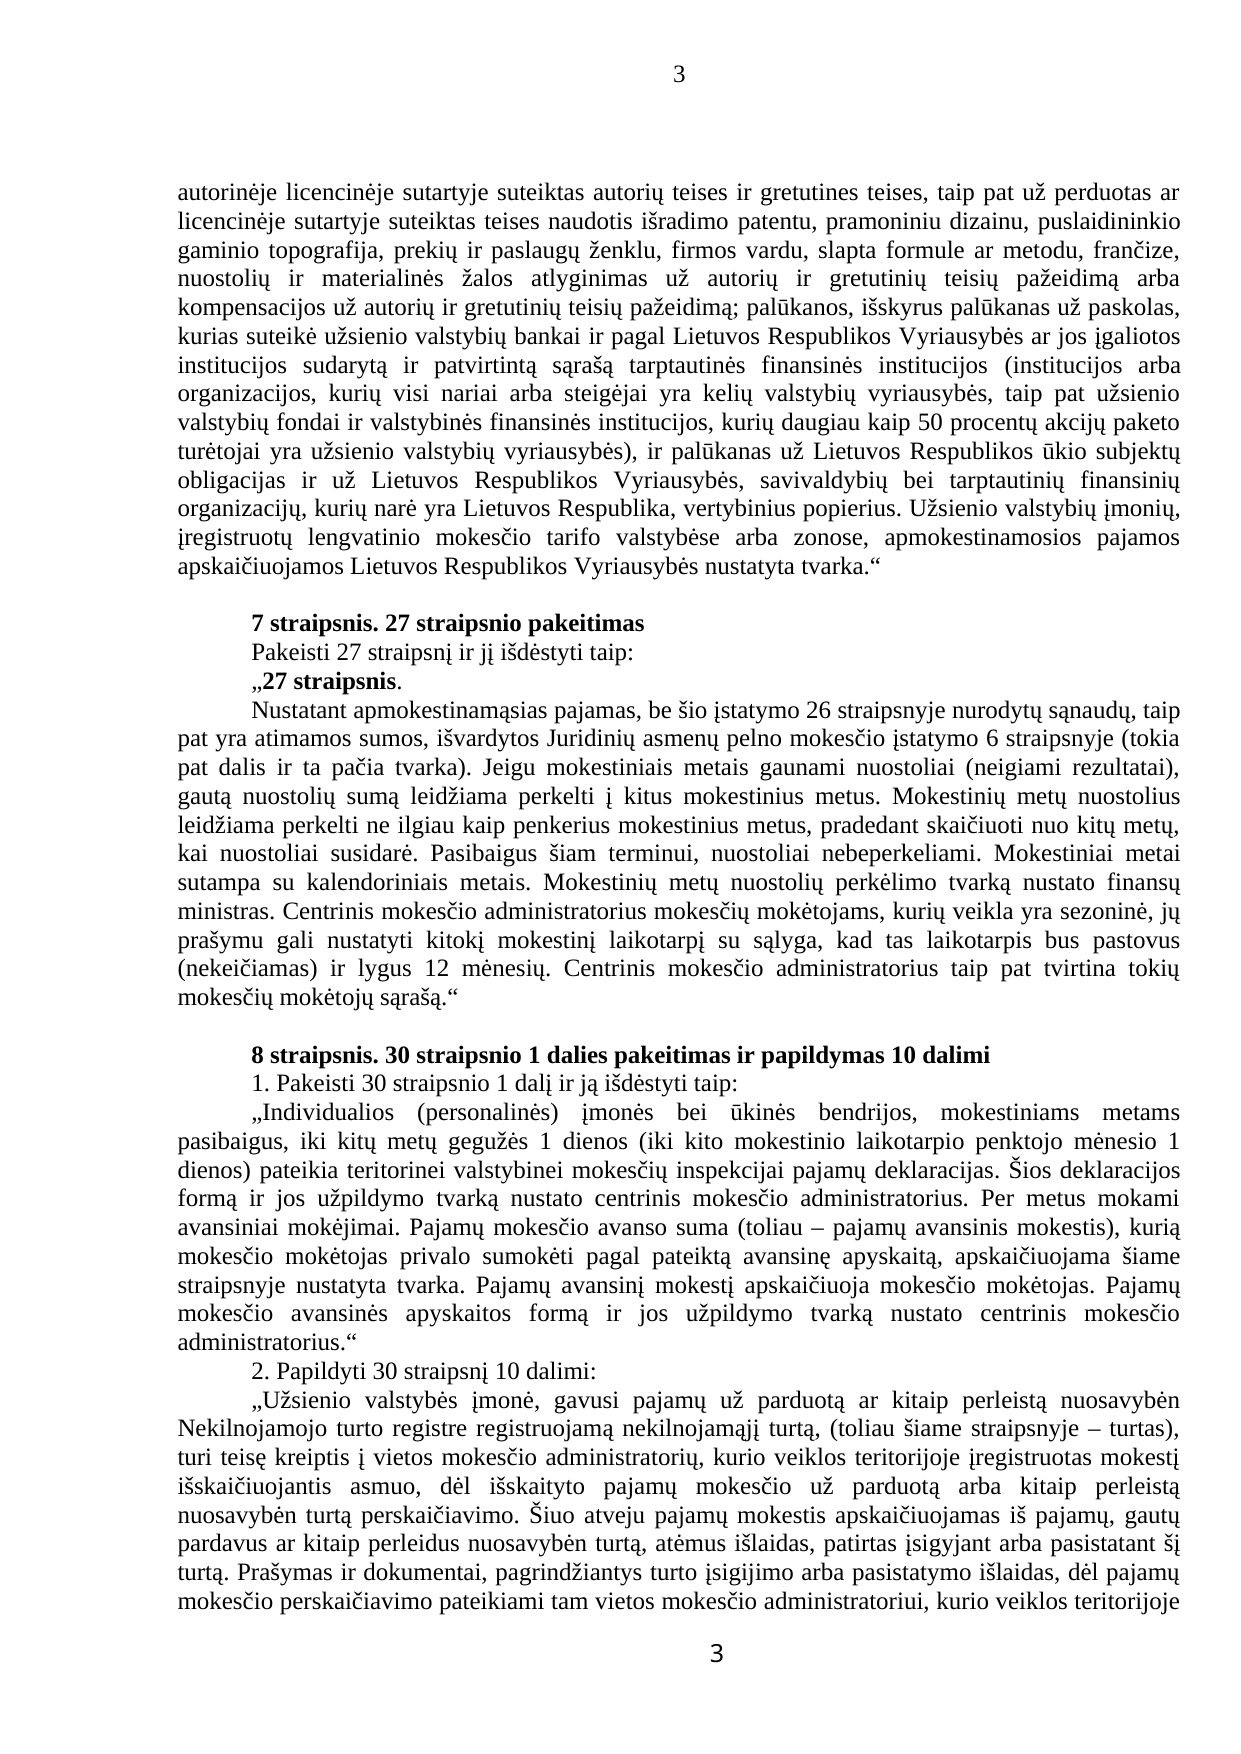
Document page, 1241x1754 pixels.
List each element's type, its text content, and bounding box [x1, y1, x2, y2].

text Nustatant apmokestinamąsias pajamas, be šio įstatymo 26 straipsnyje nurodytų sąnaudų, taip pat yra atimamos sumos, išvardytos Juridinių asmenų pelno mokesčio įstatymo 6 straipsnyje (tokia pat dalis ir ta pačia tvarka). Jeigu mokestiniais metais gaunami nuostoliai (neigiami rezultatai), gautą nuostolių sumą leidžiama perkelti į kitus mokestinius metus. Mokestinių metų nuostolius leidžiama perkelti ne ilgiau kaip penkerius mokestinius metus, pradedant skaičiuoti nuo kitų metų, kai nuostoliai susidarė. Pasibaigus šiam terminui, nuostoliai nebeperkeliami. Mokestiniai metai sutampa su kalendoriniais metais. Mokestinių metų nuostolių perkėlimo tvarką nustato finansų ministras. Centrinis mokesčio administratorius mokesčių mokėtojams, kurių veikla yra sezoninė, jų prašymu gali nustatyti kitokį mokestinį laikotarpį su sąlyga, kad tas laikotarpis bus pastovus (nekeičiamas) ir lygus 12 mėnesių. Centrinis mokesčio administratorius taip pat tvirtina tokių mokesčių mokėtojų sąrašą.“ [177, 695, 1181, 1011]
text 1. Pakeisti 30 straipsnio 1 dalį ir ją išdėstyti taip: [177, 1068, 1181, 1097]
text „Individualios (personalinės) įmonės bei ūkinės bendrijos, mokestiniams metams pasibaigus, iki kitų metų gegužės 1 dienos (iki kito mokestinio laikotarpio penktojo mėnesio 1 dienos) pateikia teritorinei valstybinei mokesčių inspekcijai pajamų deklaracijas. Šios deklaracijos formą ir jos užpildymo tvarką nustato centrinis mokesčio administratorius. Per metus mokami avansiniai mokėjimai. Pajamų mokesčio avanso suma (toliau – pajamų avansinis mokestis), kurią mokesčio mokėtojas privalo sumokėti pagal pateiktą avansinę apyskaitą, apskaičiuojama šiame straipsnyje nustatyta tvarka. Pajamų avansinį mokestį apskaičiuoja mokesčio mokėtojas. Pajamų mokesčio avansinės apyskaitos formą ir jos užpildymo tvarką nustato centrinis mokesčio administratorius.“ [177, 1097, 1181, 1356]
text Pakeisti 27 straipsnį ir jį išdėstyti taip: [177, 637, 1181, 666]
text „Užsienio valstybės įmonė, gavusi pajamų už parduotą ar kitaip perleistą nuosavybėn Nekilnojamojo turto registre registruojamą nekilnojamąjį turtą, (toliau šiame straipsnyje – turtas), turi teisę kreiptis į vietos mokesčio administratorių, kurio veiklos teritorijoje įregistruotas mokestį išskaičiuojantis asmuo, dėl išskaityto pajamų mokesčio už parduotą arba kitaip perleistą nuosavybėn turtą perskaičiavimo. Šiuo atveju pajamų mokestis apskaičiuojamas iš pajamų, gautų pardavus ar kitaip perleidus nuosavybėn turtą, atėmus išlaidas, patirtas įsigyjant arba pasistatant šį turtą. Prašymas ir dokumentai, pagrindžiantys turto įsigijimo arba pasistatymo išlaidas, dėl pajamų mokesčio perskaičiavimo pateikiami tam vietos mokesčio administratoriui, kurio veiklos teritorijoje [177, 1385, 1181, 1615]
text autorinėje licencinėje sutartyje suteiktas autorių teises ir gretutines teises, taip pat už perduotas ar licencinėje sutartyje suteiktas teises naudotis išradimo patentu, pramoniniu dizainu, puslaidininkio gaminio topografija, prekių ir paslaugų ženklu, firmos vardu, slapta formule ar metodu, frančize, nuostolių ir materialinės žalos atlyginimas už autorių ir gretutinių teisių pažeidimą arba kompensacijos už autorių ir gretutinių teisių pažeidimą; palūkanos, išskyrus palūkanas už paskolas, kurias suteikė užsienio valstybių bankai ir pagal Lietuvos Respublikos Vyriausybės ar jos įgaliotos institucijos sudarytą ir patvirtintą sąrašą tarptautinės finansinės institucijos (institucijos arba organizacijos, kurių visi nariai arba steigėjai yra kelių valstybių vyriausybės, taip pat užsienio valstybių fondai ir valstybinės finansinės institucijos, kurių daugiau kaip 50 procentų akcijų paketo turėtojai yra užsienio valstybių vyriausybės), ir palūkanas už Lietuvos Respublikos ūkio subjektų obligacijas ir už Lietuvos Respublikos Vyriausybės, savivaldybių bei tarptautinių finansinių organizacijų, kurių narė yra Lietuvos Respublika, vertybinius popierius. Užsienio valstybių įmonių, įregistruotų lengvatinio mokesčio tarifo valstybėse arba zonose, apmokestinamosios pajamos apskaičiuojamos Lietuvos Respublikos Vyriausybės nustatyta tvarka.“ [177, 177, 1181, 580]
text „27 straipsnis. [177, 666, 1181, 695]
text 7 straipsnis. 27 straipsnio pakeitimas [177, 608, 1181, 637]
text 2. Papildyti 30 straipsnį 10 dalimi: [177, 1356, 1181, 1385]
text 8 straipsnis. 30 straipsnio 1 dalies pakeitimas ir papildymas 10 dalimi [177, 1040, 1181, 1068]
